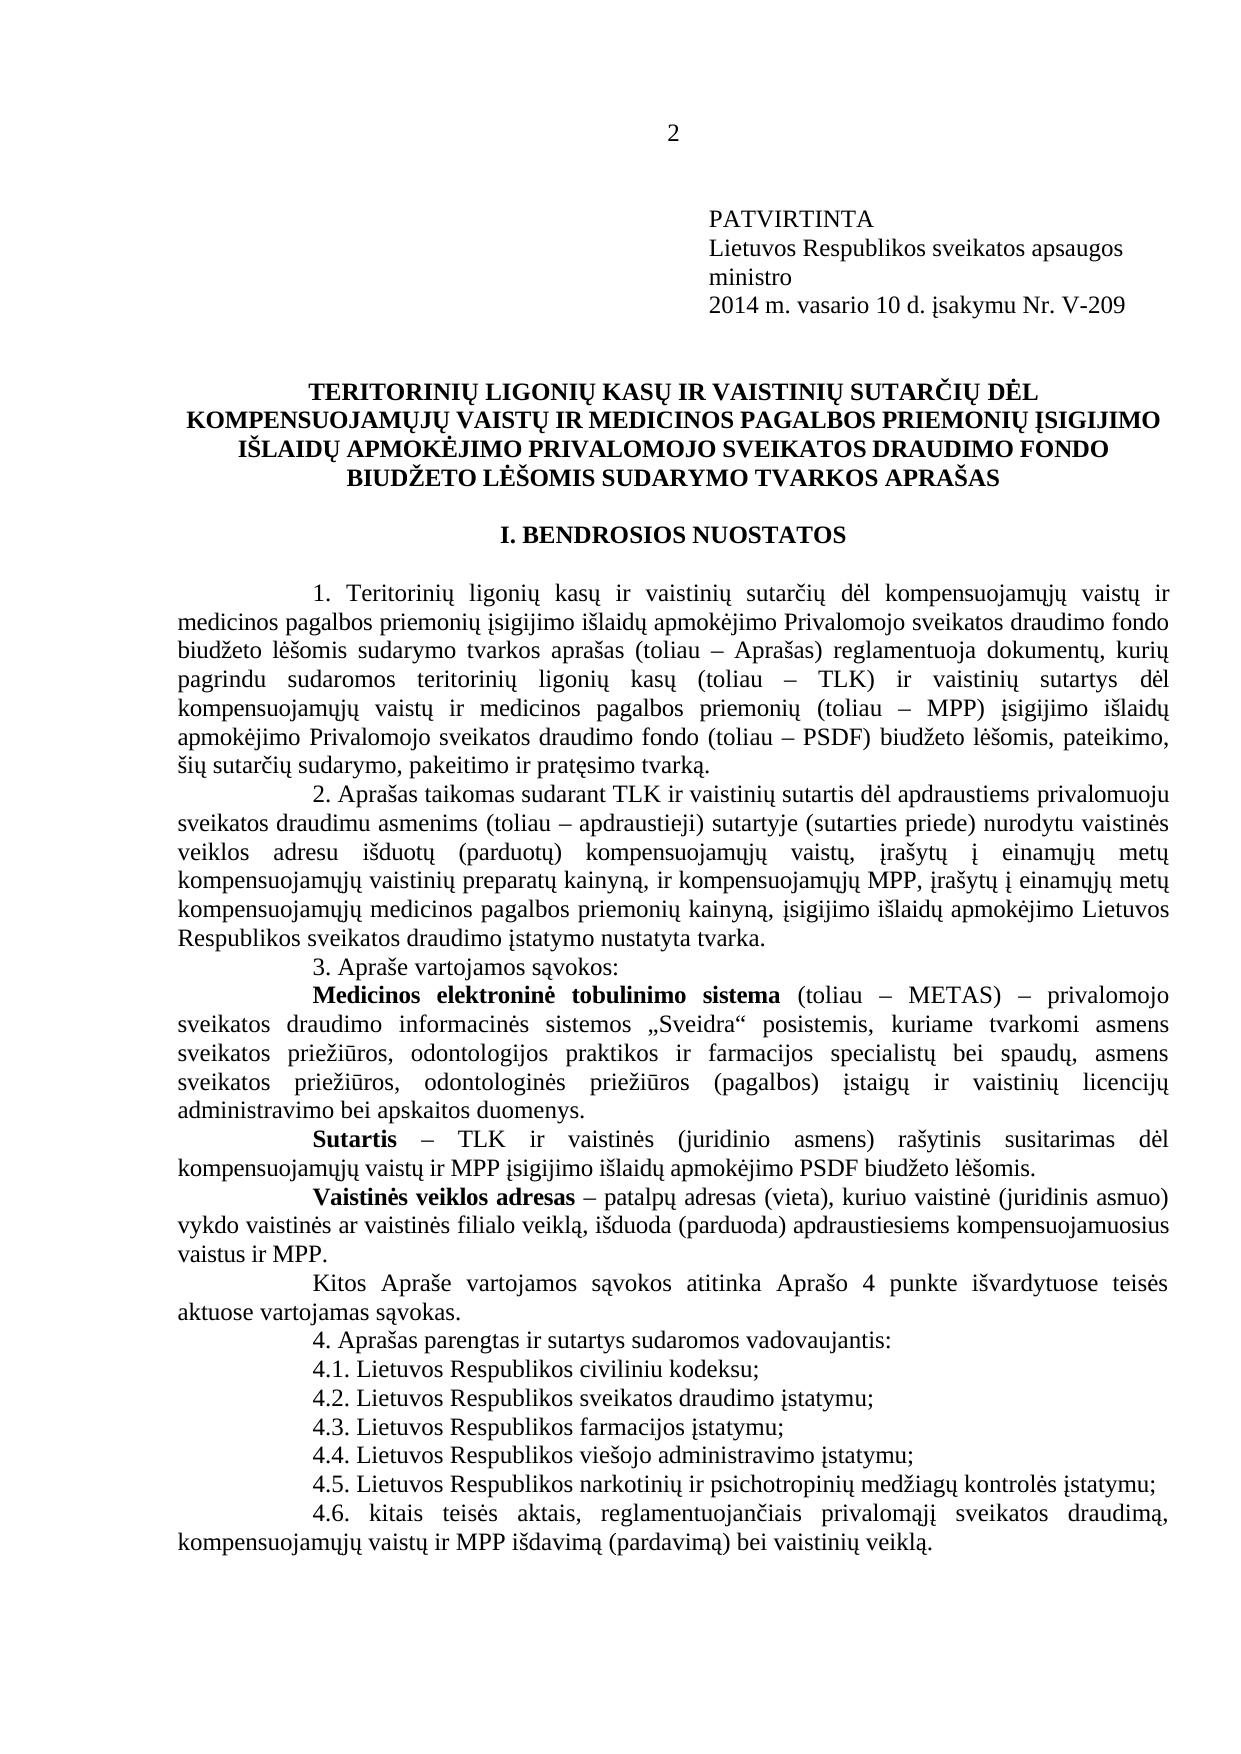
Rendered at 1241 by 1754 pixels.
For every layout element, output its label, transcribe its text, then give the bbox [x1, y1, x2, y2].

text Medicinos elektroninė tobulinimo sistema (toliau – METAS) – privalomojo sveikatos draudimo informacinės sistemos „Sveidra“ posistemis, kuriame tvarkomi asmens sveikatos priežiūros, odontologijos praktikos ir farmacijos specialistų bei spaudų, asmens sveikatos priežiūros, odontologinės priežiūros (pagalbos) įstaigų ir vaistinių licencijų administravimo bei apskaitos duomenys. [177, 981, 1169, 1124]
text I. BENDROSIOS NUOSTATOS [177, 521, 1169, 549]
text 1. Teritorinių ligonių kasų ir vaistinių sutarčių dėl kompensuojamųjų vaistų ir medicinos pagalbos priemonių įsigijimo išlaidų apmokėjimo Privalomojo sveikatos draudimo fondo biudžeto lėšomis sudarymo tvarkos aprašas (toliau – Aprašas) reglamentuoja dokumentų, kurių pagrindu sudaromos teritorinių ligonių kasų (toliau – TLK) ir vaistinių sutartys dėl kompensuojamųjų vaistų ir medicinos pagalbos priemonių (toliau – MPP) įsigijimo išlaidų apmokėjimo Privalomojo sveikatos draudimo fondo (toliau – PSDF) biudžeto lėšomis, pateikimo, šių sutarčių sudarymo, pakeitimo ir pratęsimo tvarką. [177, 578, 1169, 779]
text 4.2. Lietuvos Respublikos sveikatos draudimo įstatymu; [177, 1383, 1169, 1412]
text Sutartis – TLK ir vaistinės (juridinio asmens) rašytinis susitarimas dėl kompensuojamųjų vaistų ir MPP įsigijimo išlaidų apmokėjimo PSDF biudžeto lėšomis. [177, 1124, 1169, 1182]
text Lietuvos Respublikos sveikatos apsaugos ministro [709, 233, 1169, 291]
text 4.3. Lietuvos Respublikos farmacijos įstatymu; [177, 1412, 1169, 1441]
text 3. Apraše vartojamos sąvokos: [177, 952, 1169, 981]
text 4.5. Lietuvos Respublikos narkotinių ir psichotropinių medžiagų kontrolės įstatymu; [177, 1469, 1169, 1498]
text 4.6. kitais teisės aktais, reglamentuojančiais privalomąjį sveikatos draudimą, kompensuojamųjų vaistų ir MPP išdavimą (pardavimą) bei vaistinių veiklą. [177, 1498, 1169, 1556]
text TERITORINIŲ LIGONIŲ KASŲ IR VAISTINIŲ SUTARČIŲ DĖL KOMPENSUOJAMŲJŲ VAISTŲ IR MEDICINOS PAGALBOS PRIEMONIŲ ĮSIGIJIMO IŠLAIDŲ APMOKĖJIMO PRIVALOMOJO SVEIKATOS DRAUDIMO FONDO BIUDŽETO LĖŠOMIS SUDARYMO TVARKOS APRAŠAS [177, 377, 1169, 492]
text Kitos Apraše vartojamos sąvokos atitinka Aprašo 4 punkte išvardytuose teisės aktuose vartojamas sąvokas. [177, 1268, 1169, 1326]
text 2014 m. vasario 10 d. įsakymu Nr. V-209 [709, 291, 1169, 319]
text 4.1. Lietuvos Respublikos civiliniu kodeksu; [177, 1354, 1169, 1383]
text 4.4. Lietuvos Respublikos viešojo administravimo įstatymu; [177, 1441, 1169, 1469]
text 2. Aprašas taikomas sudarant TLK ir vaistinių sutartis dėl apdraustiems privalomuoju sveikatos draudimu asmenims (toliau – apdraustieji) sutartyje (sutarties priede) nurodytu vaistinės veiklos adresu išduotų (parduotų) kompensuojamųjų vaistų, įrašytų į einamųjų metų kompensuojamųjų vaistinių preparatų kainyną, ir kompensuojamųjų MPP, įrašytų į einamųjų metų kompensuojamųjų medicinos pagalbos priemonių kainyną, įsigijimo išlaidų apmokėjimo Lietuvos Respublikos sveikatos draudimo įstatymo nustatyta tvarka. [177, 779, 1169, 952]
text PATVIRTINTA [574, 204, 1169, 233]
text 4. Aprašas parengtas ir sutartys sudaromos vadovaujantis: [177, 1326, 1169, 1354]
text Vaistinės veiklos adresas – patalpų adresas (vieta), kuriuo vaistinė (juridinis asmuo) vykdo vaistinės ar vaistinės filialo veiklą, išduoda (parduoda) apdraustiesiems kompensuojamuosius vaistus ir MPP. [177, 1182, 1169, 1268]
